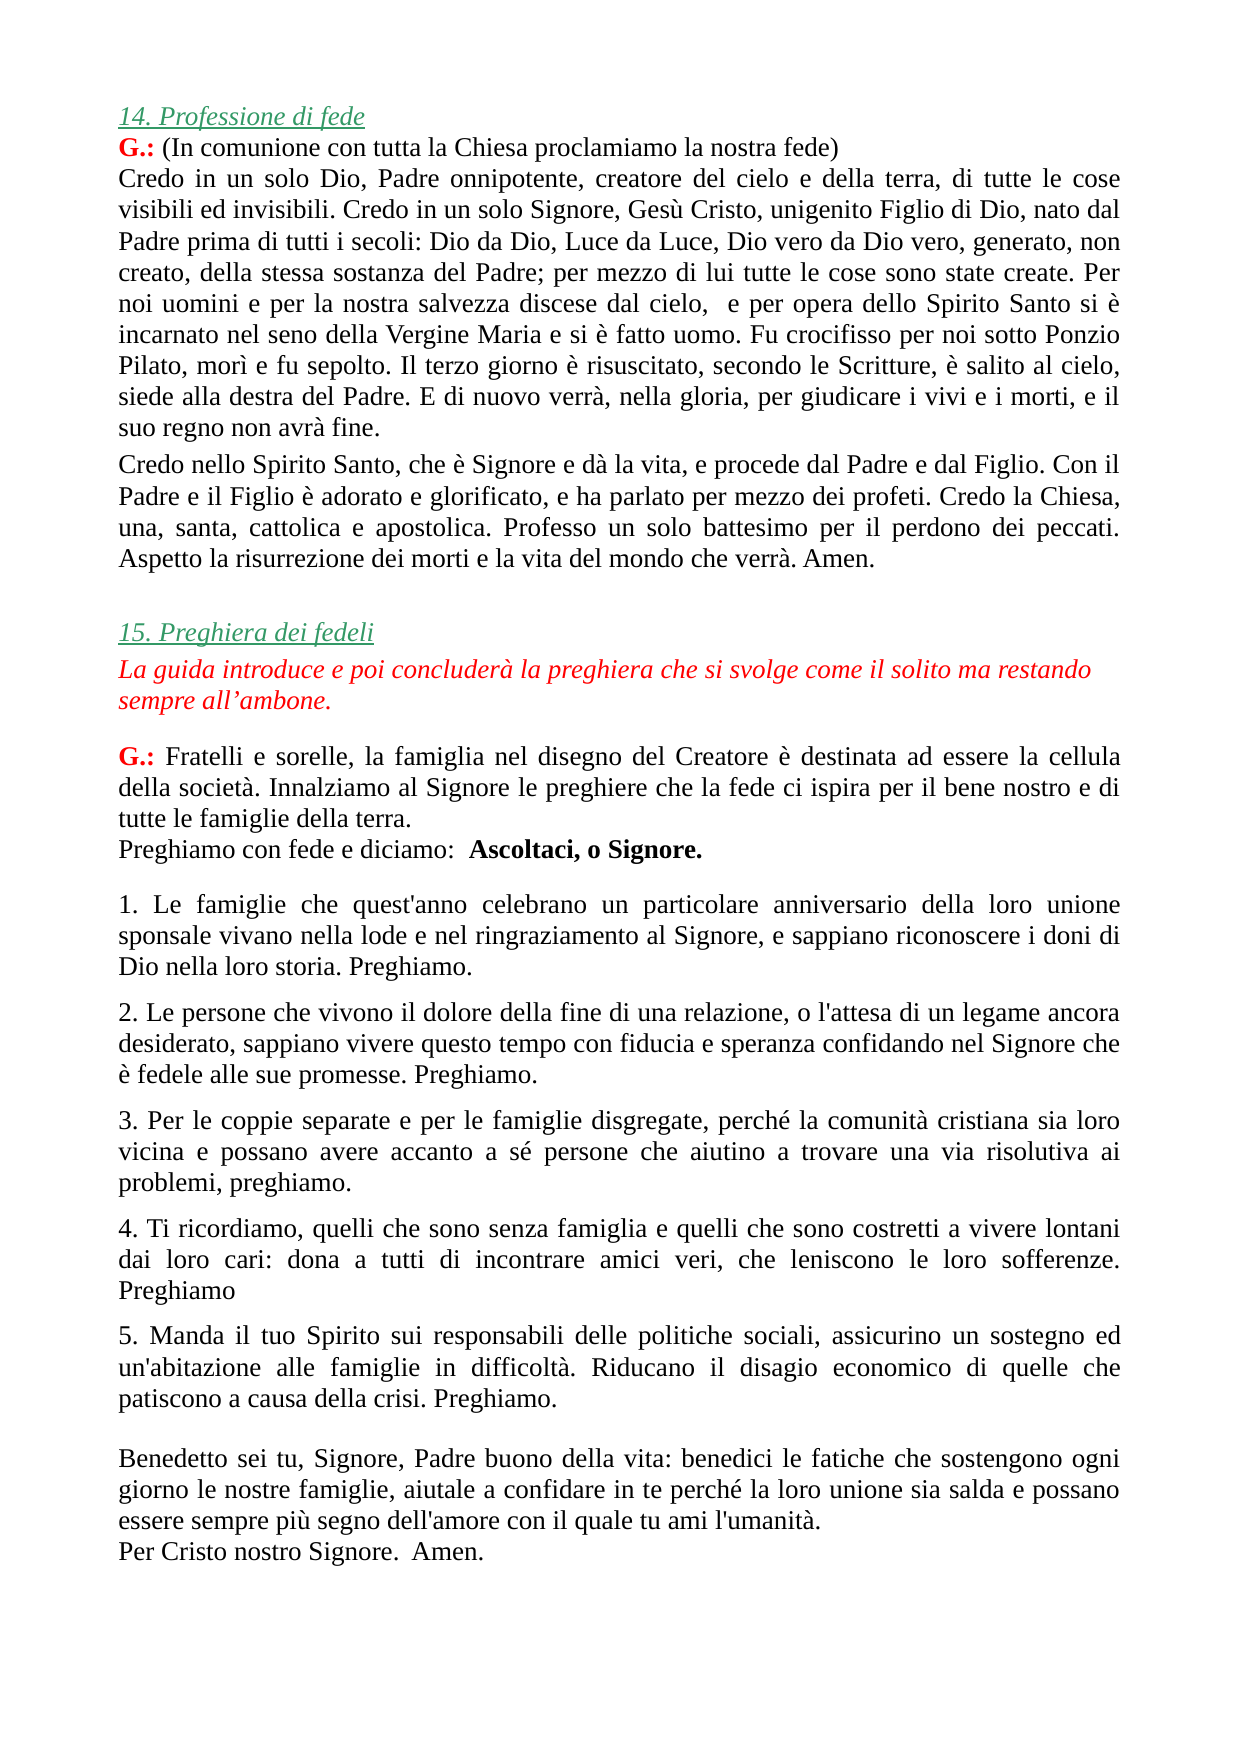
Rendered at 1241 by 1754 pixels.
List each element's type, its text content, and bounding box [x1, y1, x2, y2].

text 1. Le famiglie che quest'anno celebrano un particolare anniversario della loro unione sponsale vivano nella lode e nel ringraziamento al Signore, e sappiano riconoscere i doni di Dio nella loro storia. Preghiamo. [118, 888, 1122, 982]
text Preghiamo con fede e diciamo: Ascoltaci, o Signore. [118, 833, 1122, 864]
text G.: Fratelli e sorelle, la famiglia nel disegno del Creatore è destinata ad essere la cellula della società. Innalziamo al Signore le preghiere che la fede ci ispira per il bene nostro e di tutte le famiglie della terra. [118, 739, 1122, 833]
text 15. Preghiera dei fedeli [118, 616, 1122, 647]
text 2. Le persone che vivono il dolore della fine di una relazione, o l'attesa di un legame ancora desiderato, sappiano vivere questo tempo con fiducia e speranza confidando nel Signore che è fedele alle sue promesse. Preghiamo. [118, 996, 1122, 1089]
text G.: (In comunione con tutta la Chiesa proclamiamo la nostra fede) [118, 131, 1122, 162]
text Per Cristo nostro Signore. Amen. [118, 1535, 1122, 1566]
text 14. Professione di fede [118, 100, 1122, 131]
text Credo in un solo Dio, Padre onnipotente, creatore del cielo e della terra, di tutte le cose visibili ed invisibili. Credo in un solo Signore, Gesù Cristo, unigenito Figlio di Dio, nato dal Padre prima di tutti i secoli: Dio da Dio, Luce da Luce, Dio vero da Dio vero, generato, non creato, della stessa sostanza del Padre; per mezzo di lui tutte le cose sono state create. Per noi uomini e per la nostra salvezza discese dal cielo, e per opera dello Spirito Santo si è incarnato nel seno della Vergine Maria e si è fatto uomo. Fu crocifisso per noi sotto Ponzio Pilato, morì e fu sepolto. Il terzo giorno è risuscitato, secondo le Scritture, è salito al cielo, siede alla destra del Padre. E di nuovo verrà, nella gloria, per giudicare i vivi e i morti, e il suo regno non avrà fine. [118, 162, 1122, 443]
text Benedetto sei tu, Signore, Padre buono della vita: benedici le fatiche che sostengono ogni giorno le nostre famiglie, aiutale a confidare in te perché la loro unione sia salda e possano essere sempre più segno dell'amore con il quale tu ami l'umanità. [118, 1442, 1122, 1535]
text 5. Manda il tuo Spirito sui responsabili delle politiche sociali, assicurino un sostegno ed un'abitazione alle famiglie in difficoltà. Riducano il disagio economico di quelle che patiscono a causa della crisi. Preghiamo. [118, 1319, 1122, 1413]
text La guida introduce e poi concluderà la preghiera che si svolge come il solito ma restando sempre all’ambone. [118, 653, 1122, 716]
text 3. Per le coppie separate e per le famiglie disgregate, perché la comunità cristiana sia loro vicina e possano avere accanto a sé persone che aiutino a trovare una via risolutiva ai problemi, preghiamo. [118, 1104, 1122, 1197]
text 4. Ti ricordiamo, quelli che sono senza famiglia e quelli che sono costretti a vivere lontani dai loro cari: dona a tutti di incontrare amici veri, che leniscono le loro sofferenze. Preghiamo [118, 1212, 1122, 1305]
text Credo nello Spirito Santo, che è Signore e dà la vita, e procede dal Padre e dal Figlio. Con il Padre e il Figlio è adorato e glorificato, e ha parlato per mezzo dei profeti. Credo la Chiesa, una, santa, cattolica e apostolica. Professo un solo battesimo per il perdono dei peccati. Aspetto la risurrezione dei morti e la vita del mondo che verrà. Amen. [118, 448, 1122, 573]
